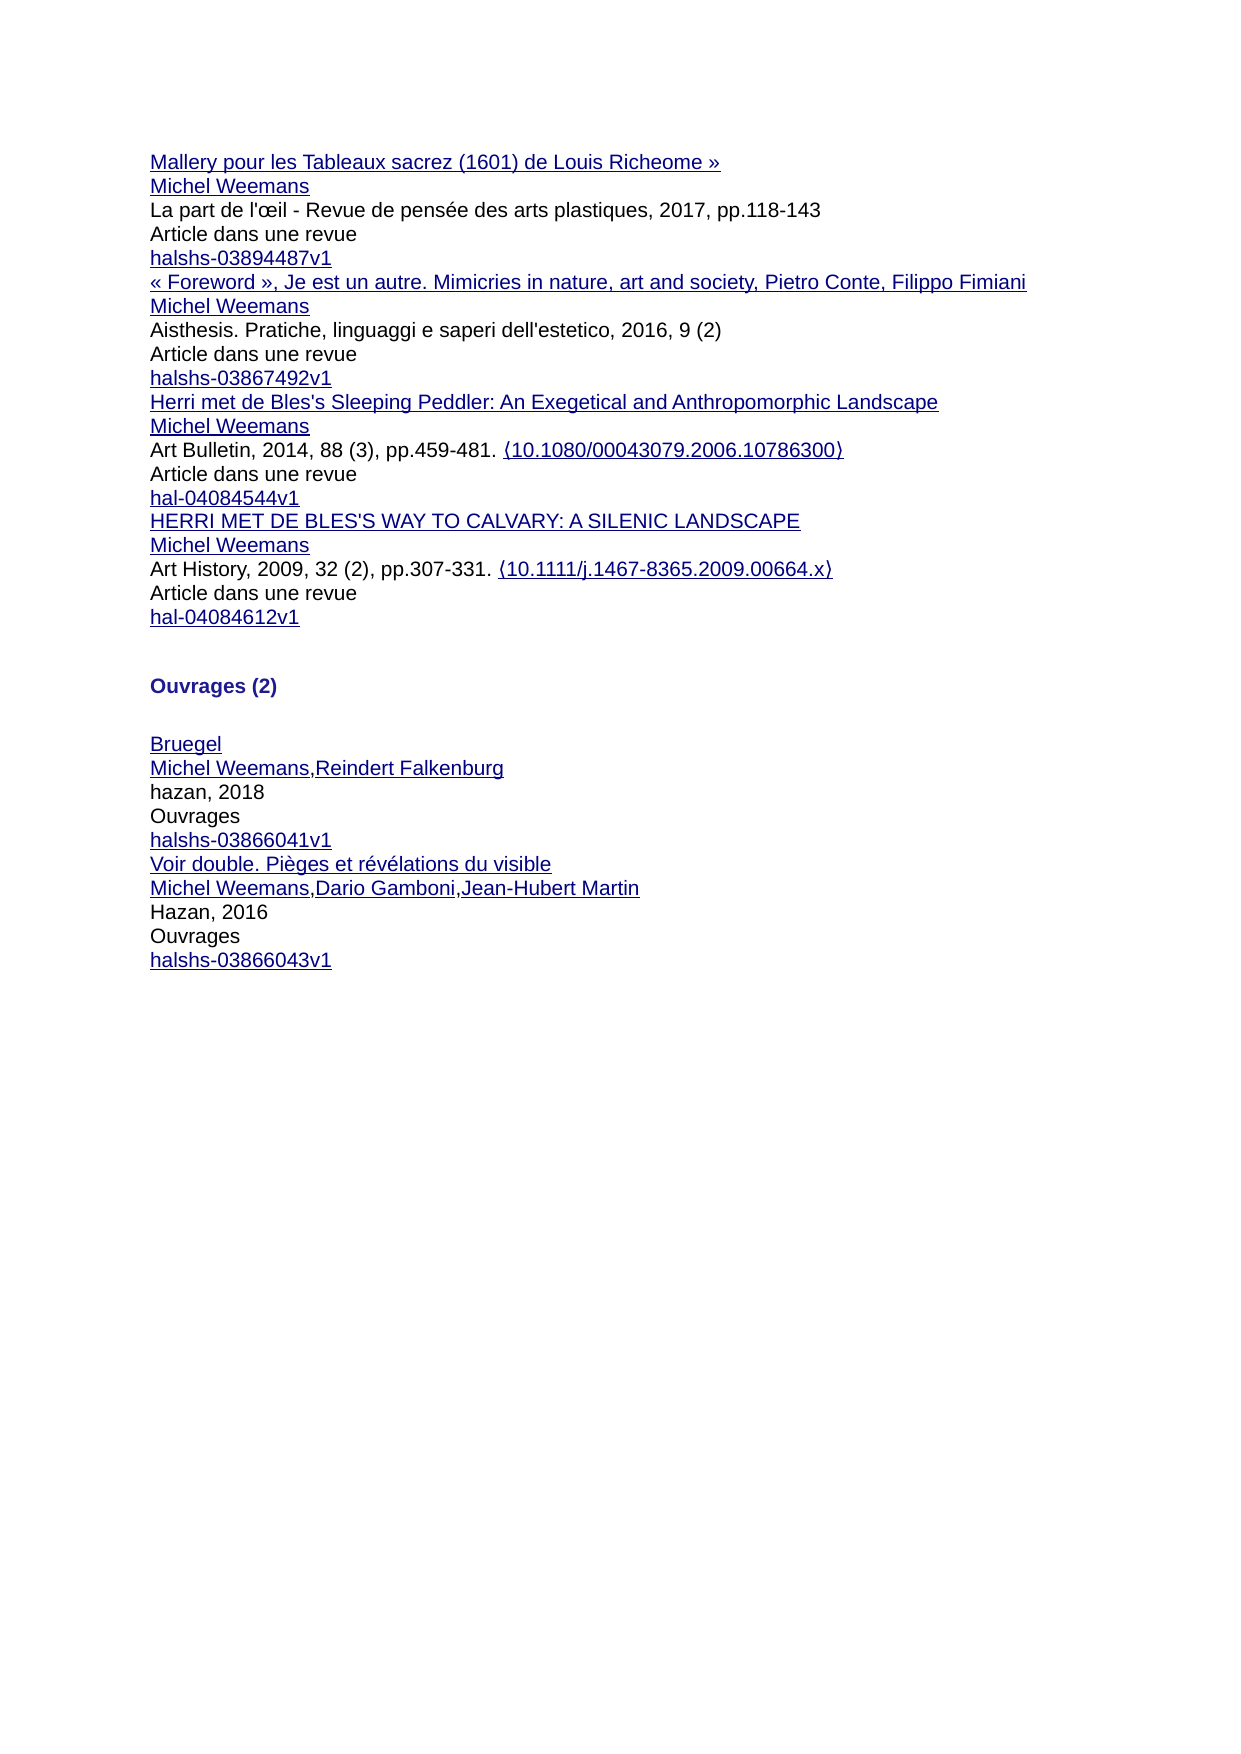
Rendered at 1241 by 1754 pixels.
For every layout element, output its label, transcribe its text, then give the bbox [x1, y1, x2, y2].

table_cell Voir double. Pièges et révélations du visible Michel Weemans,Dario Gamboni,Jean-Hubert Martin Hazan, 2016 Ouvrages halshs-03866043v1 [150, 852, 1090, 972]
table_header Bruegel Michel Weemans,Reindert Falkenburg hazan, 2018 Ouvrages halshs-03866041v1 [150, 732, 1090, 852]
table_cell « Foreword », Je est un autre. Mimicries in nature, art and society, Pietro Conte, Filippo Fimiani Michel Weemans Aisthesis. Pratiche, linguaggi e saperi dell'estetico, 2016, 9 (2) Article dans une revue halshs-03867492v1 [150, 270, 1090, 389]
table_cell Herri met de Bles's Sleeping Peddler: An Exegetical and Anthropomorphic Landscape Michel Weemans Art Bulletin, 2014, 88 (3), pp.459-481. ⟨10.1080/00043079.2006.10786300⟩ Article dans une revue hal-04084544v1 [150, 390, 1090, 509]
table_cell « La fumée du sacrifice. Double image et figurabilité dans Le sacrifice de Caïn et Abel de Karel de Mallery pour les Tableaux sacrez (1601) de Louis Richeome » Michel Weemans La part de l'œil - Revue de pensée des arts plastiques, 2017, pp.118-143 Article dans une revue halshs-03894487v1 [150, 150, 1090, 270]
subtitle Ouvrages (2) [150, 674, 1090, 698]
table_cell HERRI MET DE BLES'S WAY TO CALVARY: A SILENIC LANDSCAPE Michel Weemans Art History, 2009, 32 (2), pp.307-331. ⟨10.1111/j.1467-8365.2009.00664.x⟩ Article dans une revue hal-04084612v1 [150, 509, 1090, 629]
